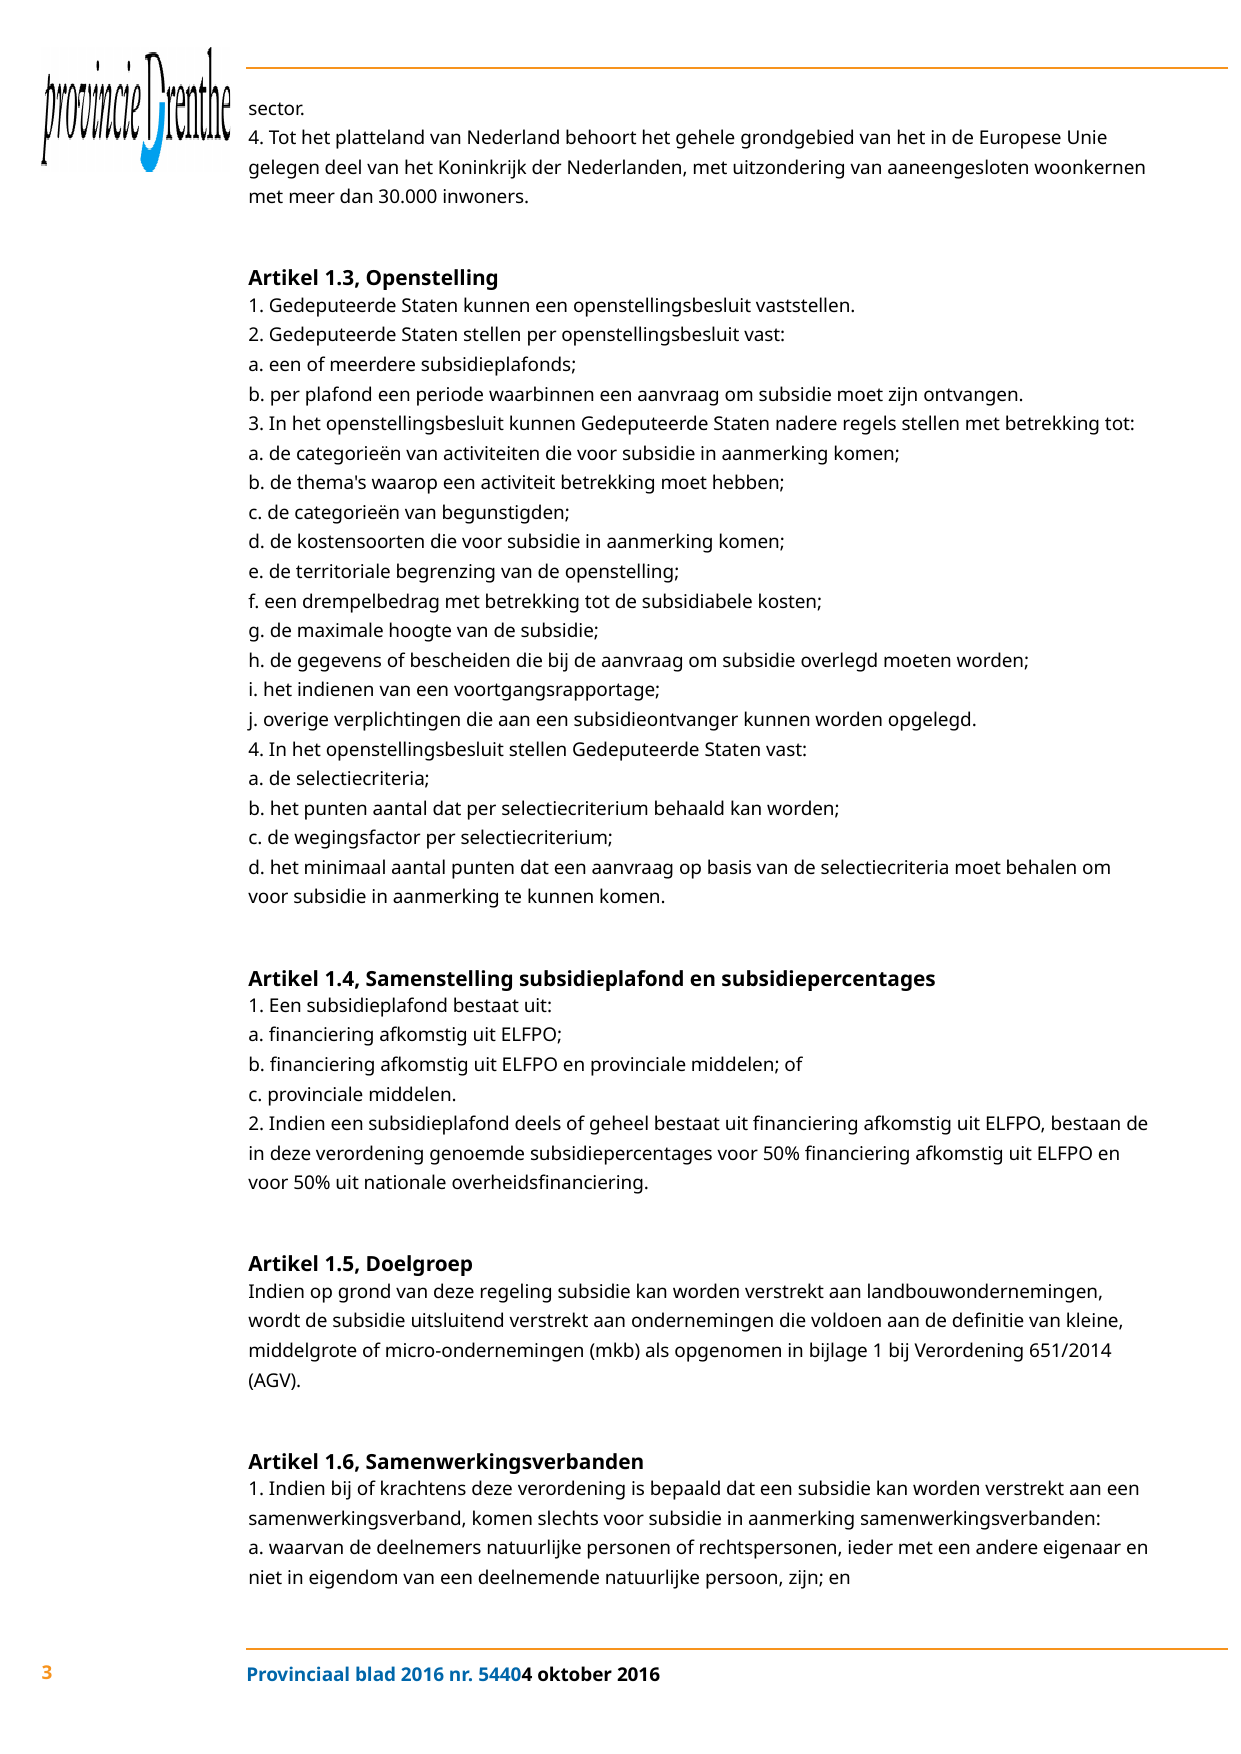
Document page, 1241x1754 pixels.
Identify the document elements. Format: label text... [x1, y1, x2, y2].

text a. de selectiecriteria; [248, 765, 1152, 791]
text Indien op grond van deze regeling subsidie kan worden verstrekt aan landbouwondernemingen, wordt de subsidie uitsluitend verstrekt aan ondernemingen die voldoen aan de definitie van kleine, middelgrote of micro-ondernemingen (mkb) als opgenomen in bijlage 1 bij Verordening 651/2014 (AGV). [248, 1278, 1152, 1392]
text 2. Indien een subsidieplafond deels of geheel bestaat uit financiering afkomstig uit ELFPO, bestaan de in deze verordening genoemde subsidiepercentages voor 50% financiering afkomstig uit ELFPO en voor 50% uit nationale overheidsfinanciering. [248, 1110, 1152, 1195]
text 1. Een subsidieplafond bestaat uit: [248, 992, 1152, 1018]
text c. de categorieën van begunstigden; [248, 499, 1152, 525]
text 4. Tot het platteland van Nederland behoort het gehele grondgebied van het in de Europese Unie gelegen deel van het Koninkrijk der Nederlanden, met uitzondering van aaneengesloten woonkernen met meer dan 30.000 inwoners. [248, 124, 1152, 209]
text a. financiering afkomstig uit ELFPO; [248, 1022, 1152, 1047]
text b. per plafond een periode waarbinnen een aanvraag om subsidie moet zijn ontvangen. [248, 381, 1152, 406]
text 2. Gedeputeerde Staten stellen per openstellingsbesluit vast: [248, 322, 1152, 347]
text i. het indienen van een voortgangsrapportage; [248, 677, 1152, 702]
text d. de kostensoorten die voor subsidie in aanmerking komen; [248, 529, 1152, 554]
text 1. Gedeputeerde Staten kunnen een openstellingsbesluit vaststellen. [248, 292, 1152, 318]
text h. de gegevens of bescheiden die bij de aanvraag om subsidie overlegd moeten worden; [248, 647, 1152, 673]
text g. de maximale hoogte van de subsidie; [248, 617, 1152, 643]
text 3. In het openstellingsbesluit kunnen Gedeputeerde Staten nadere regels stellen met betrekking tot: [248, 410, 1152, 436]
text Artikel 1.3, Openstelling [248, 263, 1152, 292]
text f. een drempelbedrag met betrekking tot de subsidiabele kosten; [248, 588, 1152, 613]
text a. waarvan de deelnemers natuurlijke personen of rechtspersonen, ieder met een andere eigenaar en niet in eigendom van een deelnemende natuurlijke persoon, zijn; en [248, 1534, 1152, 1590]
text b. de thema's waarop een activiteit betrekking moet hebben; [248, 469, 1152, 495]
text e. de territoriale begrenzing van de openstelling; [248, 558, 1152, 584]
text a. de categorieën van activiteiten die voor subsidie in aanmerking komen; [248, 440, 1152, 466]
text Artikel 1.4, Samenstelling subsidieplafond en subsidiepercentages [248, 964, 1152, 992]
text Artikel 1.6, Samenwerkingsverbanden [248, 1447, 1152, 1475]
text sector. [248, 95, 1152, 121]
text a. een of meerdere subsidieplafonds; [248, 351, 1152, 377]
text c. de wegingsfactor per selectiecriterium; [248, 824, 1152, 850]
text j. overige verplichtingen die aan een subsidieontvanger kunnen worden opgelegd. [248, 706, 1152, 732]
text b. het punten aantal dat per selectiecriterium behaald kan worden; [248, 795, 1152, 821]
text d. het minimaal aantal punten dat een aanvraag op basis van de selectiecriteria moet behalen om voor subsidie in aanmerking te kunnen komen. [248, 854, 1152, 909]
text 4. In het openstellingsbesluit stellen Gedeputeerde Staten vast: [248, 736, 1152, 761]
text b. financiering afkomstig uit ELFPO en provinciale middelen; of [248, 1051, 1152, 1077]
text Artikel 1.5, Doelgroep [248, 1249, 1152, 1278]
text 1. Indien bij of krachtens deze verordening is bepaald dat een subsidie kan worden verstrekt aan een samenwerkingsverband, komen slechts voor subsidie in aanmerking samenwerkingsverbanden: [248, 1475, 1152, 1531]
text c. provinciale middelen. [248, 1081, 1152, 1107]
picture [41, 47, 231, 172]
